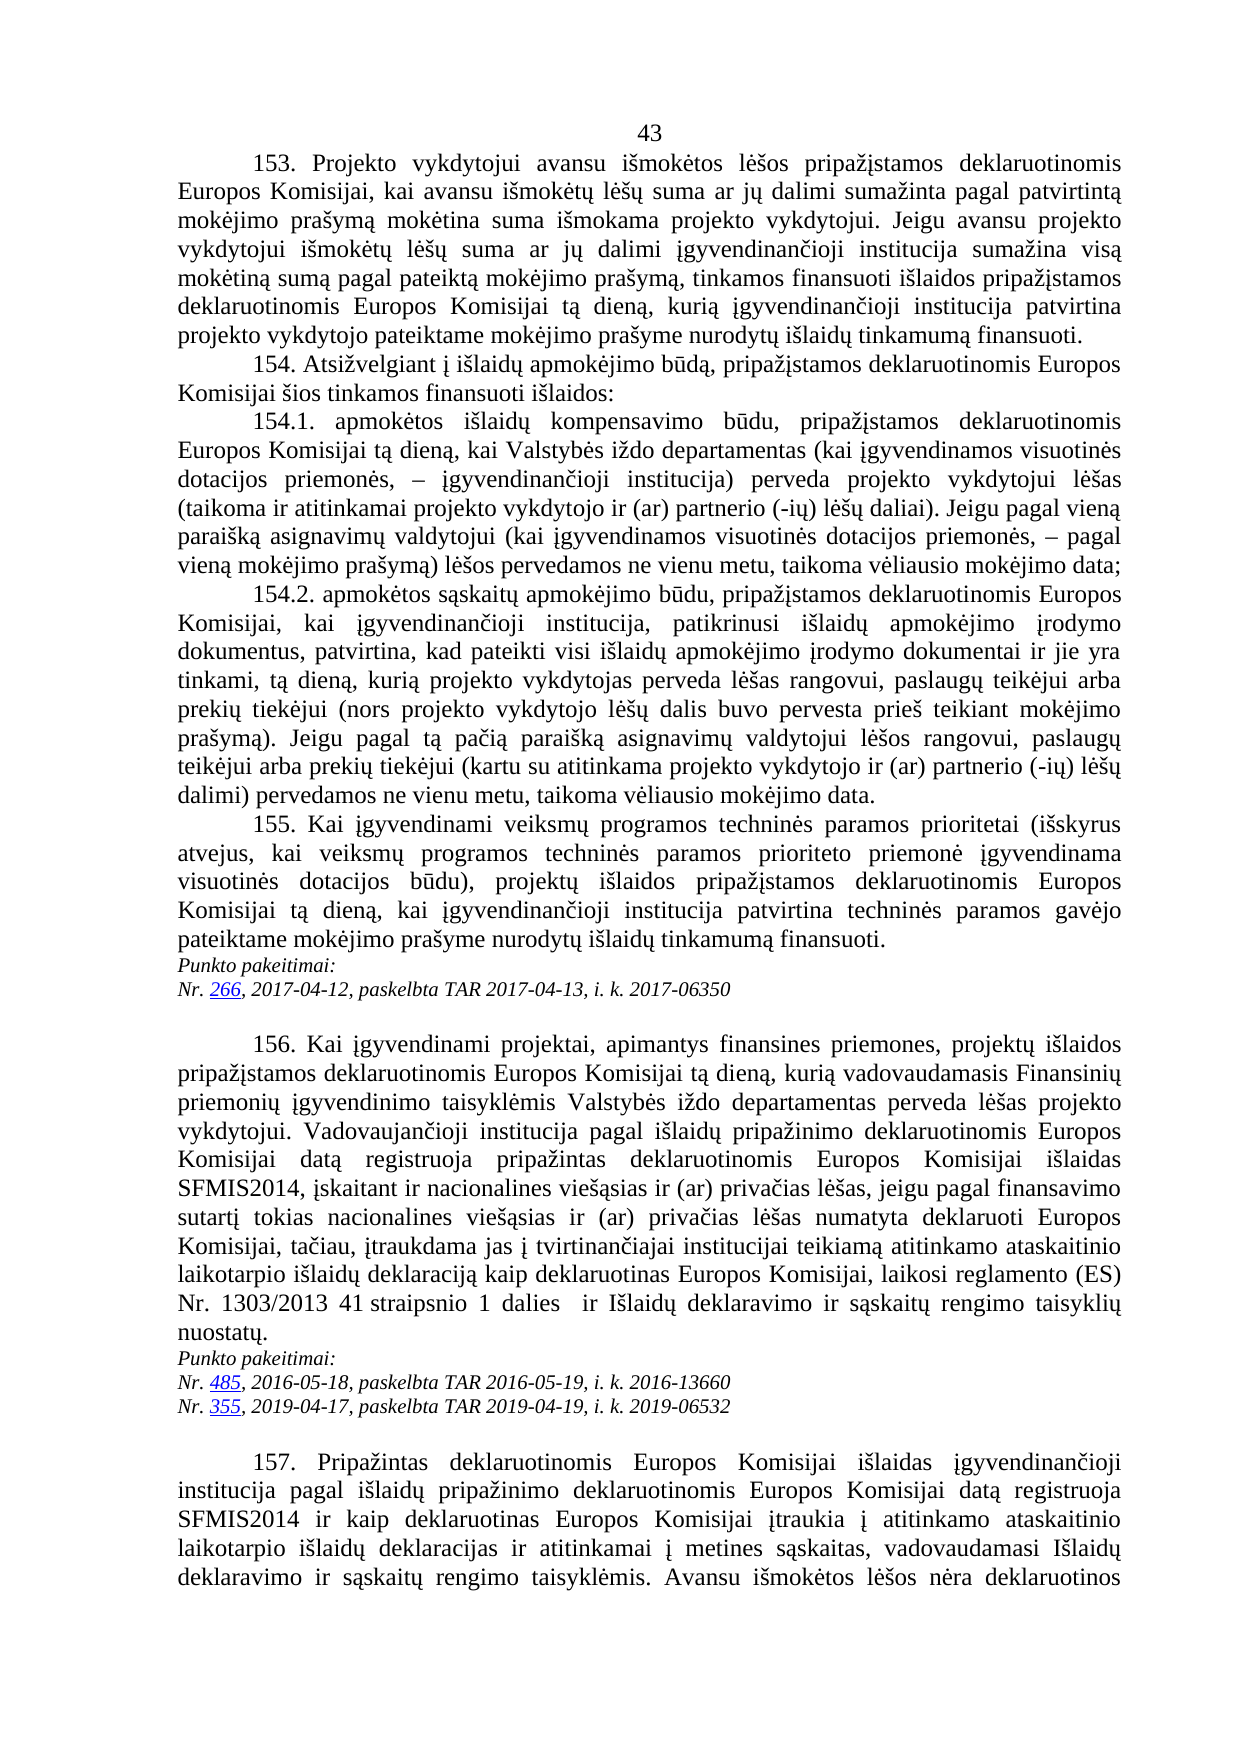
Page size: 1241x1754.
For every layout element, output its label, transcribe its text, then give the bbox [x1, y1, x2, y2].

text 157. Pripažintas deklaruotinomis Europos Komisijai išlaidas įgyvendinančioji institucija pagal išlaidų pripažinimo deklaruotinomis Europos Komisijai datą registruoja SFMIS2014 ir kaip deklaruotinas Europos Komisijai įtraukia į atitinkamo ataskaitinio laikotarpio išlaidų deklaracijas ir atitinkamai į metines sąskaitas, vadovaudamasi Išlaidų deklaravimo ir sąskaitų rengimo taisyklėmis. Avansu išmokėtos lėšos nėra deklaruotinos [177, 1447, 1122, 1590]
text Nr. 355, 2019-04-17, paskelbta TAR 2019-04-19, i. k. 2019-06532 [177, 1394, 1122, 1418]
text 154.2. apmokėtos sąskaitų apmokėjimo būdu, pripažįstamos deklaruotinomis Europos Komisijai, kai įgyvendinančioji institucija, patikrinusi išlaidų apmokėjimo įrodymo dokumentus, patvirtina, kad pateikti visi išlaidų apmokėjimo įrodymo dokumentai ir jie yra tinkami, tą dieną, kurią projekto vykdytojas perveda lėšas rangovui, paslaugų teikėjui arba prekių tiekėjui (nors projekto vykdytojo lėšų dalis buvo pervesta prieš teikiant mokėjimo prašymą). Jeigu pagal tą pačią paraišką asignavimų valdytojui lėšos rangovui, paslaugų teikėjui arba prekių tiekėjui (kartu su atitinkama projekto vykdytojo ir (ar) partnerio (-ių) lėšų dalimi) pervedamos ne vienu metu, taikoma vėliausio mokėjimo data. [177, 579, 1122, 809]
text 154. Atsižvelgiant į išlaidų apmokėjimo būdą, pripažįstamos deklaruotinomis Europos Komisijai šios tinkamos finansuoti išlaidos: [177, 349, 1122, 406]
text 155. Kai įgyvendinami veiksmų programos techninės paramos prioritetai (išskyrus atvejus, kai veiksmų programos techninės paramos prioriteto priemonė įgyvendinama visuotinės dotacijos būdu), projektų išlaidos pripažįstamos deklaruotinomis Europos Komisijai tą dieną, kai įgyvendinančioji institucija patvirtina techninės paramos gavėjo pateiktame mokėjimo prašyme nurodytų išlaidų tinkamumą finansuoti. [177, 809, 1122, 953]
text Punkto pakeitimai: [177, 1346, 1122, 1370]
text Nr. 266, 2017-04-12, paskelbta TAR 2017-04-13, i. k. 2017-06350 [177, 977, 1122, 1001]
text 154.1. apmokėtos išlaidų kompensavimo būdu, pripažįstamos deklaruotinomis Europos Komisijai tą dieną, kai Valstybės iždo departamentas (kai įgyvendinamos visuotinės dotacijos priemonės, – įgyvendinančioji institucija) perveda projekto vykdytojui lėšas (taikoma ir atitinkamai projekto vykdytojo ir (ar) partnerio (-ių) lėšų daliai). Jeigu pagal vieną paraišką asignavimų valdytojui (kai įgyvendinamos visuotinės dotacijos priemonės, – pagal vieną mokėjimo prašymą) lėšos pervedamos ne vienu metu, taikoma vėliausio mokėjimo data; [177, 406, 1122, 579]
text 156. Kai įgyvendinami projektai, apimantys finansines priemones, projektų išlaidos pripažįstamos deklaruotinomis Europos Komisijai tą dieną, kurią vadovaudamasis Finansinių priemonių įgyvendinimo taisyklėmis Valstybės iždo departamentas perveda lėšas projekto vykdytojui. Vadovaujančioji institucija pagal išlaidų pripažinimo deklaruotinomis Europos Komisijai datą registruoja pripažintas deklaruotinomis Europos Komisijai išlaidas SFMIS2014, įskaitant ir nacionalines viešąsias ir (ar) privačias lėšas, jeigu pagal finansavimo sutartį tokias nacionalines viešąsias ir (ar) privačias lėšas numatyta deklaruoti Europos Komisijai, tačiau, įtraukdama jas į tvirtinančiajai institucijai teikiamą atitinkamo ataskaitinio laikotarpio išlaidų deklaraciją kaip deklaruotinas Europos Komisijai, laikosi reglamento (ES) Nr. 1303/2013 41 straipsnio 1 dalies ir Išlaidų deklaravimo ir sąskaitų rengimo taisyklių nuostatų. [177, 1029, 1122, 1346]
text Punkto pakeitimai: [177, 953, 1122, 977]
text Nr. 485, 2016-05-18, paskelbta TAR 2016-05-19, i. k. 2016-13660 [177, 1370, 1122, 1394]
text 153. Projekto vykdytojui avansu išmokėtos lėšos pripažįstamos deklaruotinomis Europos Komisijai, kai avansu išmokėtų lėšų suma ar jų dalimi sumažinta pagal patvirtintą mokėjimo prašymą mokėtina suma išmokama projekto vykdytojui. Jeigu avansu projekto vykdytojui išmokėtų lėšų suma ar jų dalimi įgyvendinančioji institucija sumažina visą mokėtiną sumą pagal pateiktą mokėjimo prašymą, tinkamos finansuoti išlaidos pripažįstamos deklaruotinomis Europos Komisijai tą dieną, kurią įgyvendinančioji institucija patvirtina projekto vykdytojo pateiktame mokėjimo prašyme nurodytų išlaidų tinkamumą finansuoti. [177, 148, 1122, 349]
